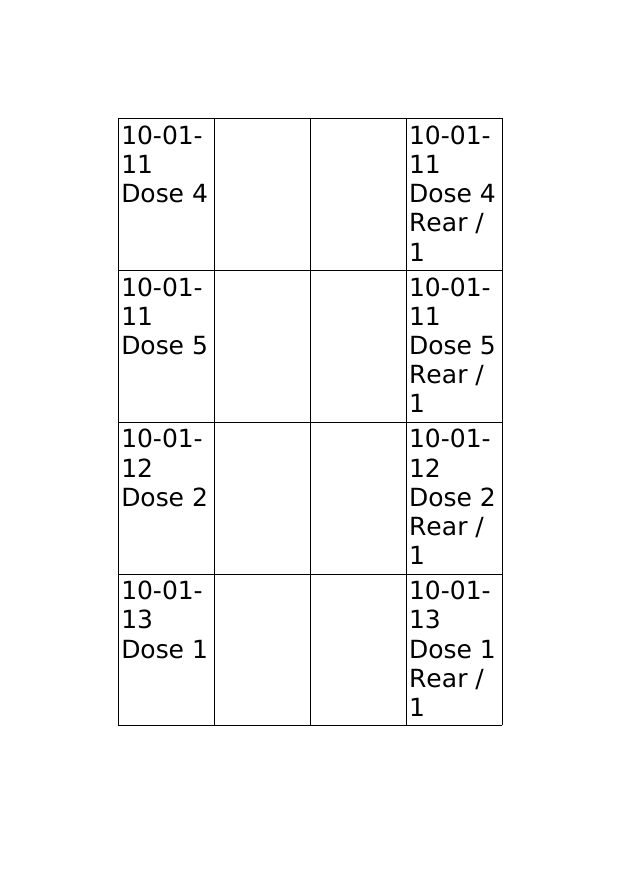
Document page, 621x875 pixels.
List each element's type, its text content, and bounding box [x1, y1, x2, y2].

table_cell [215, 575, 310, 725]
table_cell 10-01-11 Dose 5 [119, 271, 214, 422]
table_cell [311, 423, 406, 573]
table_cell 10-01-11 Dose 4 Rear / 1 [407, 119, 502, 270]
table_cell 10-01-13 Dose 1 Rear / 1 [407, 575, 502, 725]
table_cell [215, 271, 310, 422]
table_cell [215, 119, 310, 270]
table_cell [215, 423, 310, 573]
table_cell [311, 271, 406, 422]
table_cell 10-01-12 Dose 2 [119, 423, 214, 573]
table_cell 10-01-11 Dose 5 Rear / 1 [407, 271, 502, 422]
table_cell 10-01-12 Dose 2 Rear / 1 [407, 423, 502, 573]
table_cell [311, 575, 406, 725]
table_cell 10-01-13 Dose 1 [119, 575, 214, 725]
table_cell [311, 119, 406, 270]
table_cell 10-01-11 Dose 4 [119, 119, 214, 270]
